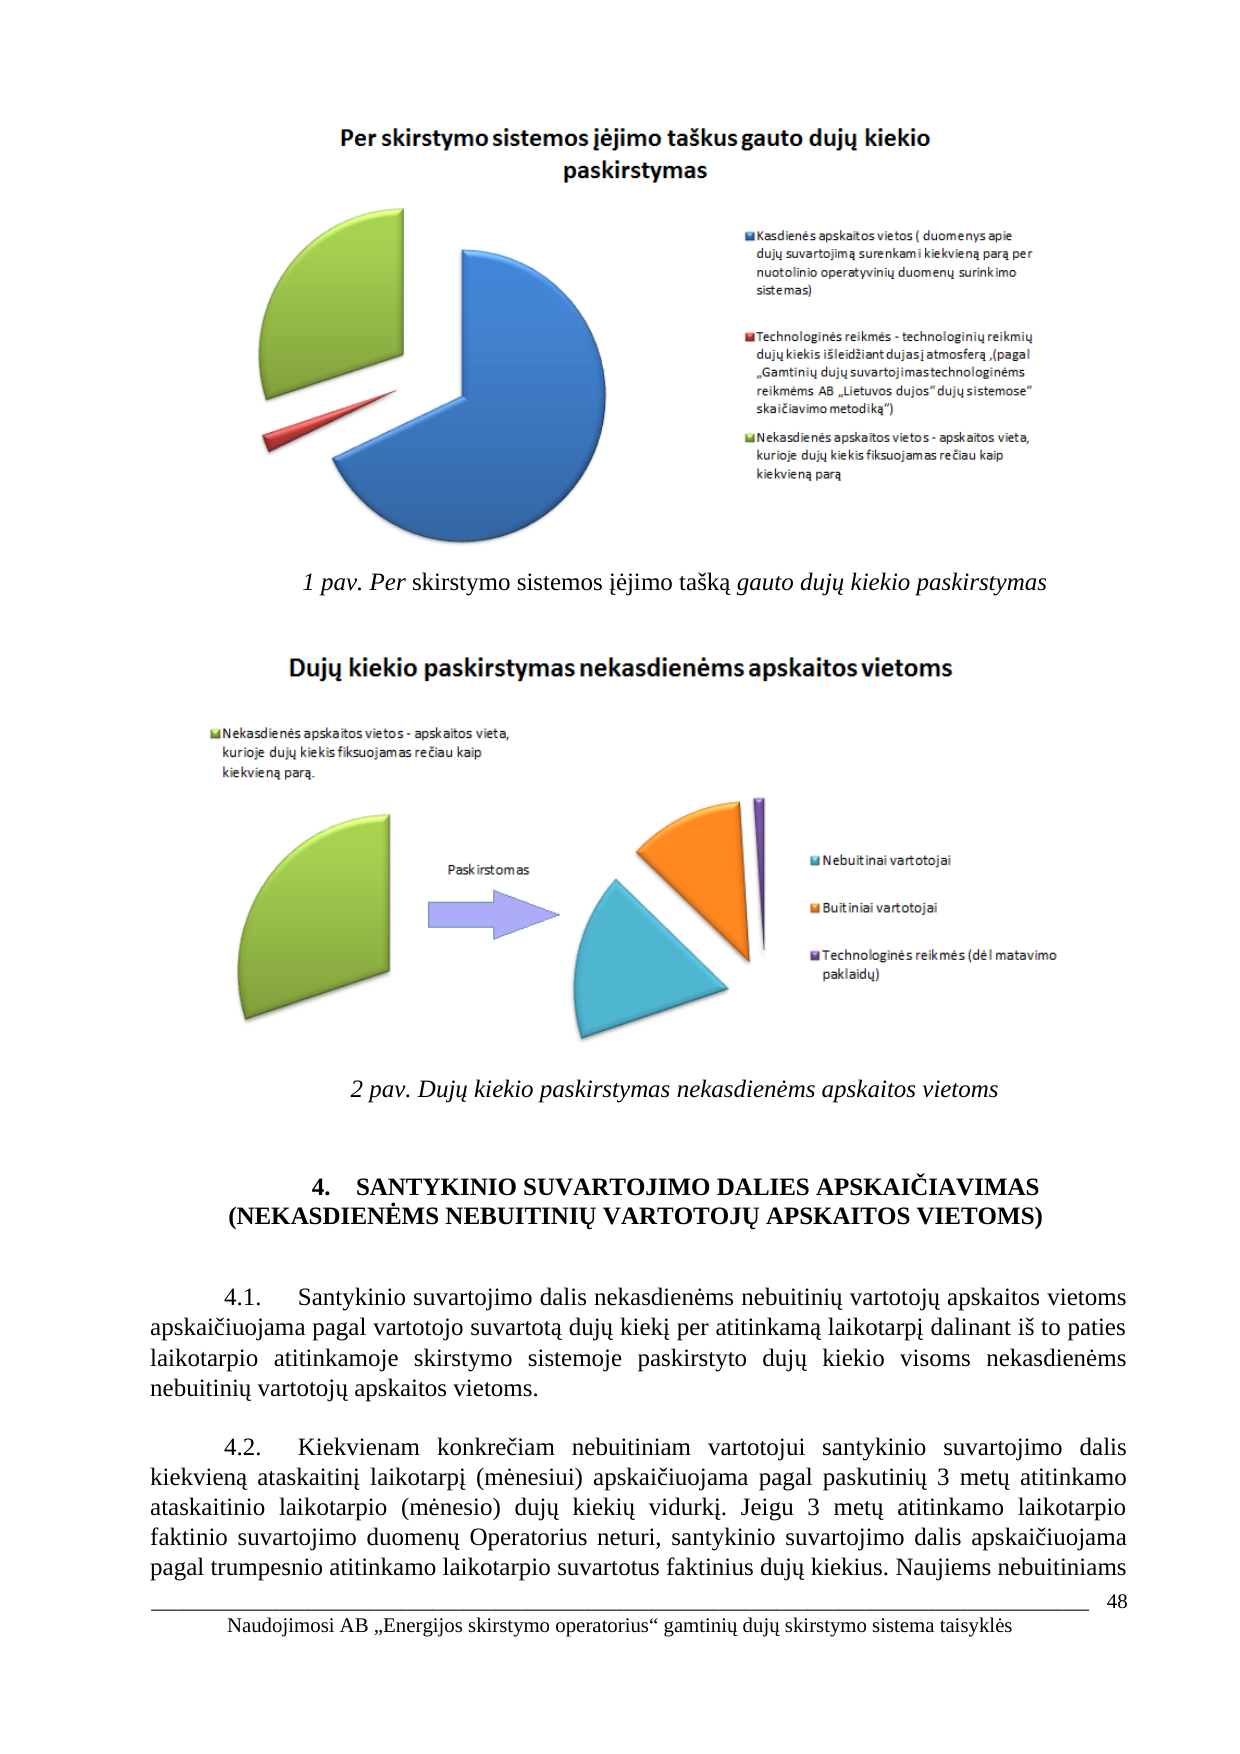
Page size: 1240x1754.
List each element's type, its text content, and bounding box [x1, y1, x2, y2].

text 4.1. Santykinio suvartojimo dalis nekasdienėms nebuitinių vartotojų apskaitos vietoms apskaičiuojama pagal vartotojo suvartotą dujų kiekį per atitinkamą laikotarpį dalinant iš to paties laikotarpio atitinkamoje skirstymo sistemoje paskirstyto dujų kiekio visoms nekasdienėms nebuitinių vartotojų apskaitos vietoms. [150, 1282, 1127, 1401]
text 4.2. Kiekvienam konkrečiam nebuitiniam vartotojui santykinio suvartojimo dalis kiekvieną ataskaitinį laikotarpį (mėnesiui) apskaičiuojama pagal paskutinių 3 metų atitinkamo ataskaitinio laikotarpio (mėnesio) dujų kiekių vidurkį. Jeigu 3 metų atitinkamo laikotarpio faktinio suvartojimo duomenų Operatorius neturi, santykinio suvartojimo dalis apskaičiuojama pagal trumpesnio atitinkamo laikotarpio suvartotus faktinius dujų kiekius. Naujiems nebuitiniams [150, 1432, 1127, 1581]
text 4. Santykinio suvartojimo dalies apskaičiavimas (nekasdienėms NEBUITINIŲ VARTOTOJŲ apskaitos vietoms) [150, 1172, 1127, 1230]
text 1 pav. Per skirstymo sistemos įėjimo tašką gauto dujų kiekio paskirstymas [150, 567, 1127, 596]
text 2 pav. Dujų kiekio paskirstymas nekasdienėms apskaitos vietoms [150, 1074, 1127, 1103]
